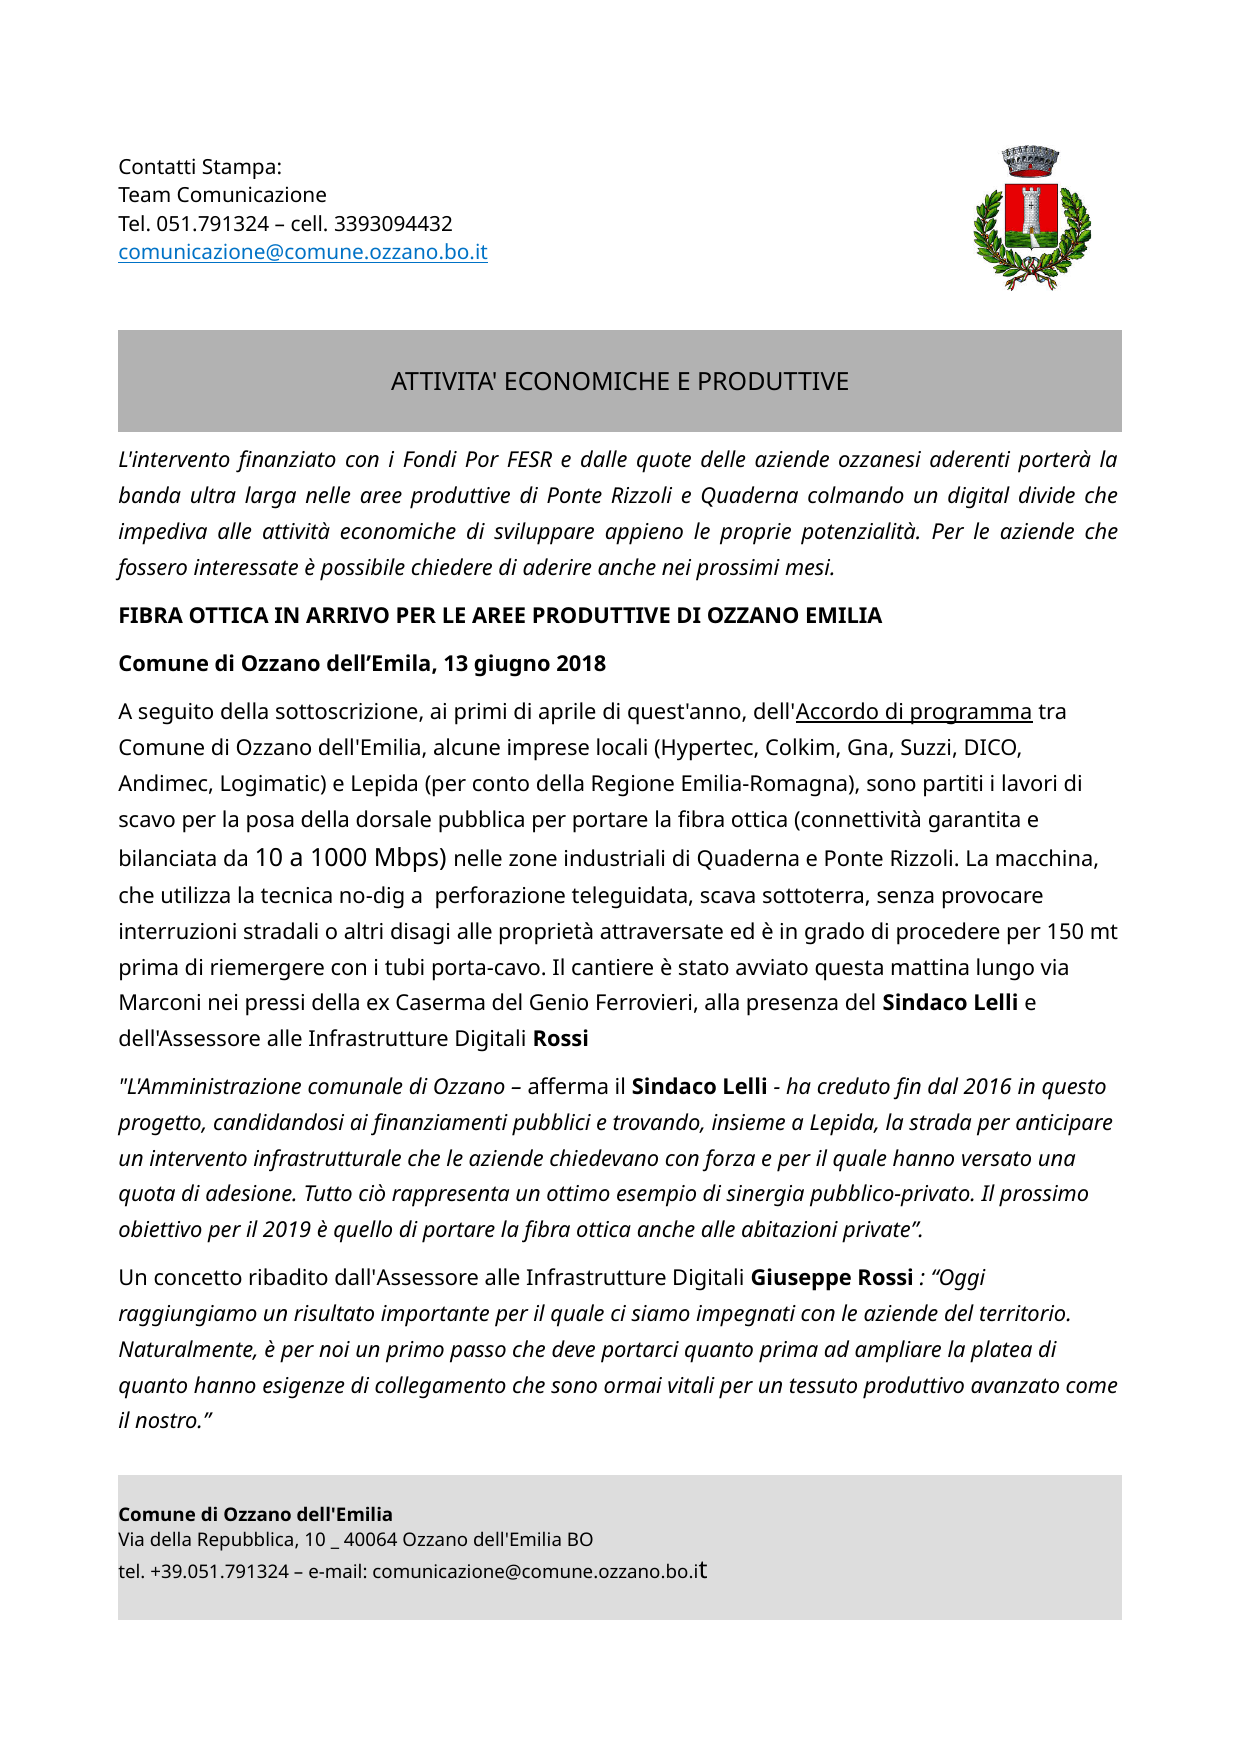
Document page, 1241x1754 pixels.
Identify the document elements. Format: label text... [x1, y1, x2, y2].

text [1093, 152, 1122, 181]
text Comune di Ozzano dell'Emilia [118, 1501, 1122, 1526]
text Tel. 051.791324 – cell. 3393094432 [118, 209, 971, 237]
text [1093, 181, 1122, 209]
text L'intervento finanziato con i Fondi Por FESR e dalle quote delle aziende ozzanesi aderenti porterà la banda ultra larga nelle aree produttive di Ponte Rizzoli e Quaderna colmando un digital divide che impediva alle attività economiche di sviluppare appieno le proprie potenzialità. Per le aziende che fossero interessate è possibile chiedere di aderire anche nei prossimi mesi. [118, 444, 1122, 581]
text Contatti Stampa: [118, 152, 971, 181]
text Un concetto ribadito dall'Assessore alle Infrastrutture Digitali Giuseppe Rossi : “Oggi raggiungiamo un risultato importante per il quale ci siamo impegnati con le aziende del territorio. Naturalmente, è per noi un primo passo che deve portarci quanto prima ad ampliare la platea di quanto hanno esigenze di collegamento che sono ormai vitali per un tessuto produttivo avanzato come il nostro.” [118, 1262, 1122, 1469]
text tel. +39.051.791324 – e-mail: comunicazione@comune.ozzano.bo.it [118, 1552, 1122, 1586]
text Via della Repubblica, 10 _ 40064 Ozzano dell'Emilia BO [118, 1526, 1122, 1552]
text [1093, 237, 1122, 266]
text comunicazione@comune.ozzano.bo.it [118, 237, 971, 266]
text [1093, 209, 1122, 237]
text FIBRA OTTICA IN ARRIVO PER LE AREE PRODUTTIVE DI OZZANO EMILIA [118, 600, 1122, 630]
text Team Comunicazione [118, 181, 971, 209]
picture [973, 145, 1092, 291]
text "L'Amministrazione comunale di Ozzano – afferma il Sindaco Lelli - ha creduto fin dal 2016 in questo progetto, candidandosi ai finanziamenti pubblici e trovando, insieme a Lepida, la strada per anticipare un intervento infrastrutturale che le aziende chiedevano con forza e per il quale hanno versato una quota di adesione. Tutto ciò rappresenta un ottimo esempio di sinergia pubblico-privato. Il prossimo obiettivo per il 2019 è quello di portare la fibra ottica anche alle abitazioni private”. [118, 1071, 1122, 1244]
text Comune di Ozzano dell’Emila, 13 giugno 2018 [118, 648, 1122, 678]
text A seguito della sottoscrizione, ai primi di aprile di quest'anno, dell'Accordo di programma tra Comune di Ozzano dell'Emilia, alcune imprese locali (Hypertec, Colkim, Gna, Suzzi, DICO, Andimec, Logimatic) e Lepida (per conto della Regione Emilia-Romagna), sono partiti i lavori di scavo per la posa della dorsale pubblica per portare la fibra ottica (connettività garantita e bilanciata da 10 a 1000 Mbps) nelle zone industriali di Quaderna e Ponte Rizzoli. La macchina, che utilizza la tecnica no-dig a perforazione teleguidata, scava sottoterra, senza provocare interruzioni stradali o altri disagi alle proprietà attraversate ed è in grado di procedere per 150 mt prima di riemergere con i tubi porta-cavo. Il cantiere è stato avviato questa mattina lungo via Marconi nei pressi della ex Caserma del Genio Ferrovieri, alla presenza del Sindaco Lelli e dell'Assessore alle Infrastrutture Digitali Rossi [118, 696, 1122, 1053]
text ATTIVITA' ECONOMICHE E PRODUTTIVE [118, 364, 1122, 398]
